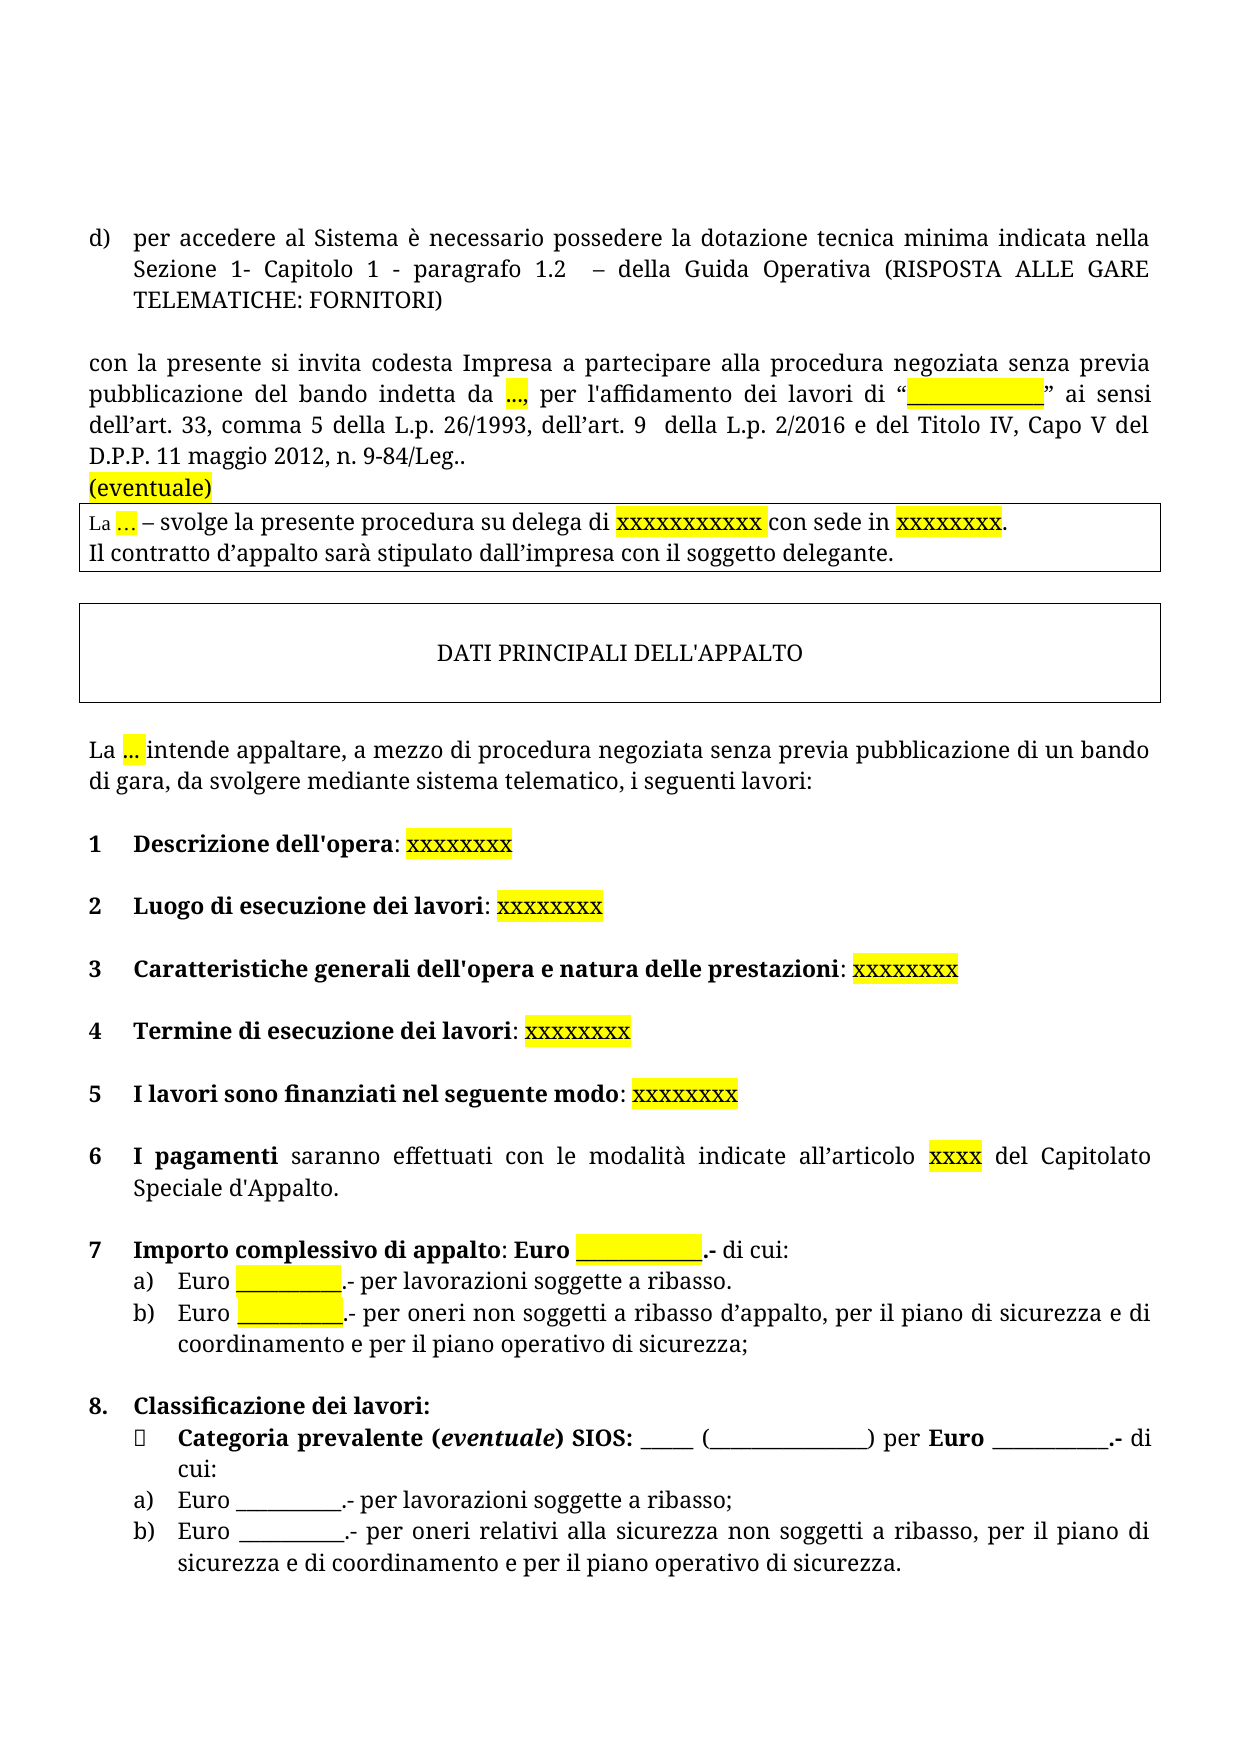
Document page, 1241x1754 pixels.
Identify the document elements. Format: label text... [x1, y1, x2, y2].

text 6 I pagamenti saranno effettuati con le modalità indicate all’articolo xxxx del Capitolato Speciale d'Appalto. [89, 1140, 1152, 1203]
text a) Euro __________.- per lavorazioni soggette a ribasso. [133, 1265, 1152, 1297]
text La ... intende appaltare, a mezzo di procedura negoziata senza previa pubblicazione di un bando di gara, da svolgere mediante sistema telematico, i seguenti lavori: [89, 734, 1152, 797]
text b) Euro __________.- per oneri non soggetti a ribasso d’appalto, per il piano di sicurezza e di coordinamento e per il piano operativo di sicurezza; [133, 1297, 1152, 1359]
text d) per accedere al Sistema è necessario possedere la dotazione tecnica minima indicata nella Sezione 1- Capitolo 1 - paragrafo 1.2 – della Guida Operativa (RISPOSTA ALLE GARE TELEMATICHE: FORNITORI) [89, 222, 1152, 315]
text DATI PRINCIPALI DELL'APPALTO [89, 637, 1152, 668]
text La … – svolge la presente procedura su delega di xxxxxxxxxxx con sede in xxxxxxxx. [80, 504, 1160, 534]
text 1 Descrizione dell'opera: xxxxxxxx [89, 828, 1152, 859]
text 5 I lavori sono finanziati nel seguente modo: xxxxxxxx [89, 1078, 1152, 1109]
text 3 Caratteristiche generali dell'opera e natura delle prestazioni: xxxxxxxx [89, 953, 1152, 984]
text Il contratto d’appalto sarà stipulato dall’impresa con il soggetto delegante. [80, 534, 1160, 571]
text 8. Classificazione dei lavori: [89, 1390, 1152, 1422]
text con la presente si invita codesta Impresa a partecipare alla procedura negoziata senza previa pubblicazione del bando indetta da ..., per l'affidamento dei lavori di “_____________” ai sensi dell’art. 33, comma 5 della L.p. 26/1993, dell’art. 9 della L.p. 2/2016 e del Titolo IV, Capo V del D.P.P. 11 maggio 2012, n. 9-84/Leg.. [89, 347, 1152, 472]
text (eventuale) [89, 472, 1152, 503]
text 4 Termine di esecuzione dei lavori: xxxxxxxx [89, 1015, 1152, 1047]
text 7 Importo complessivo di appalto: Euro ____________.- di cui: [89, 1234, 1152, 1265]
text a) Euro __________.- per lavorazioni soggette a ribasso; [133, 1484, 1152, 1515]
text b) Euro __________.- per oneri relativi alla sicurezza non soggetti a ribasso, per il piano di sicurezza e di coordinamento e per il piano operativo di sicurezza. [133, 1515, 1152, 1578]
text  Categoria prevalente (eventuale) SIOS: _____ (_______________) per Euro ___________.- di cui: [133, 1422, 1152, 1484]
text 2 Luogo di esecuzione dei lavori: xxxxxxxx [89, 890, 1152, 922]
